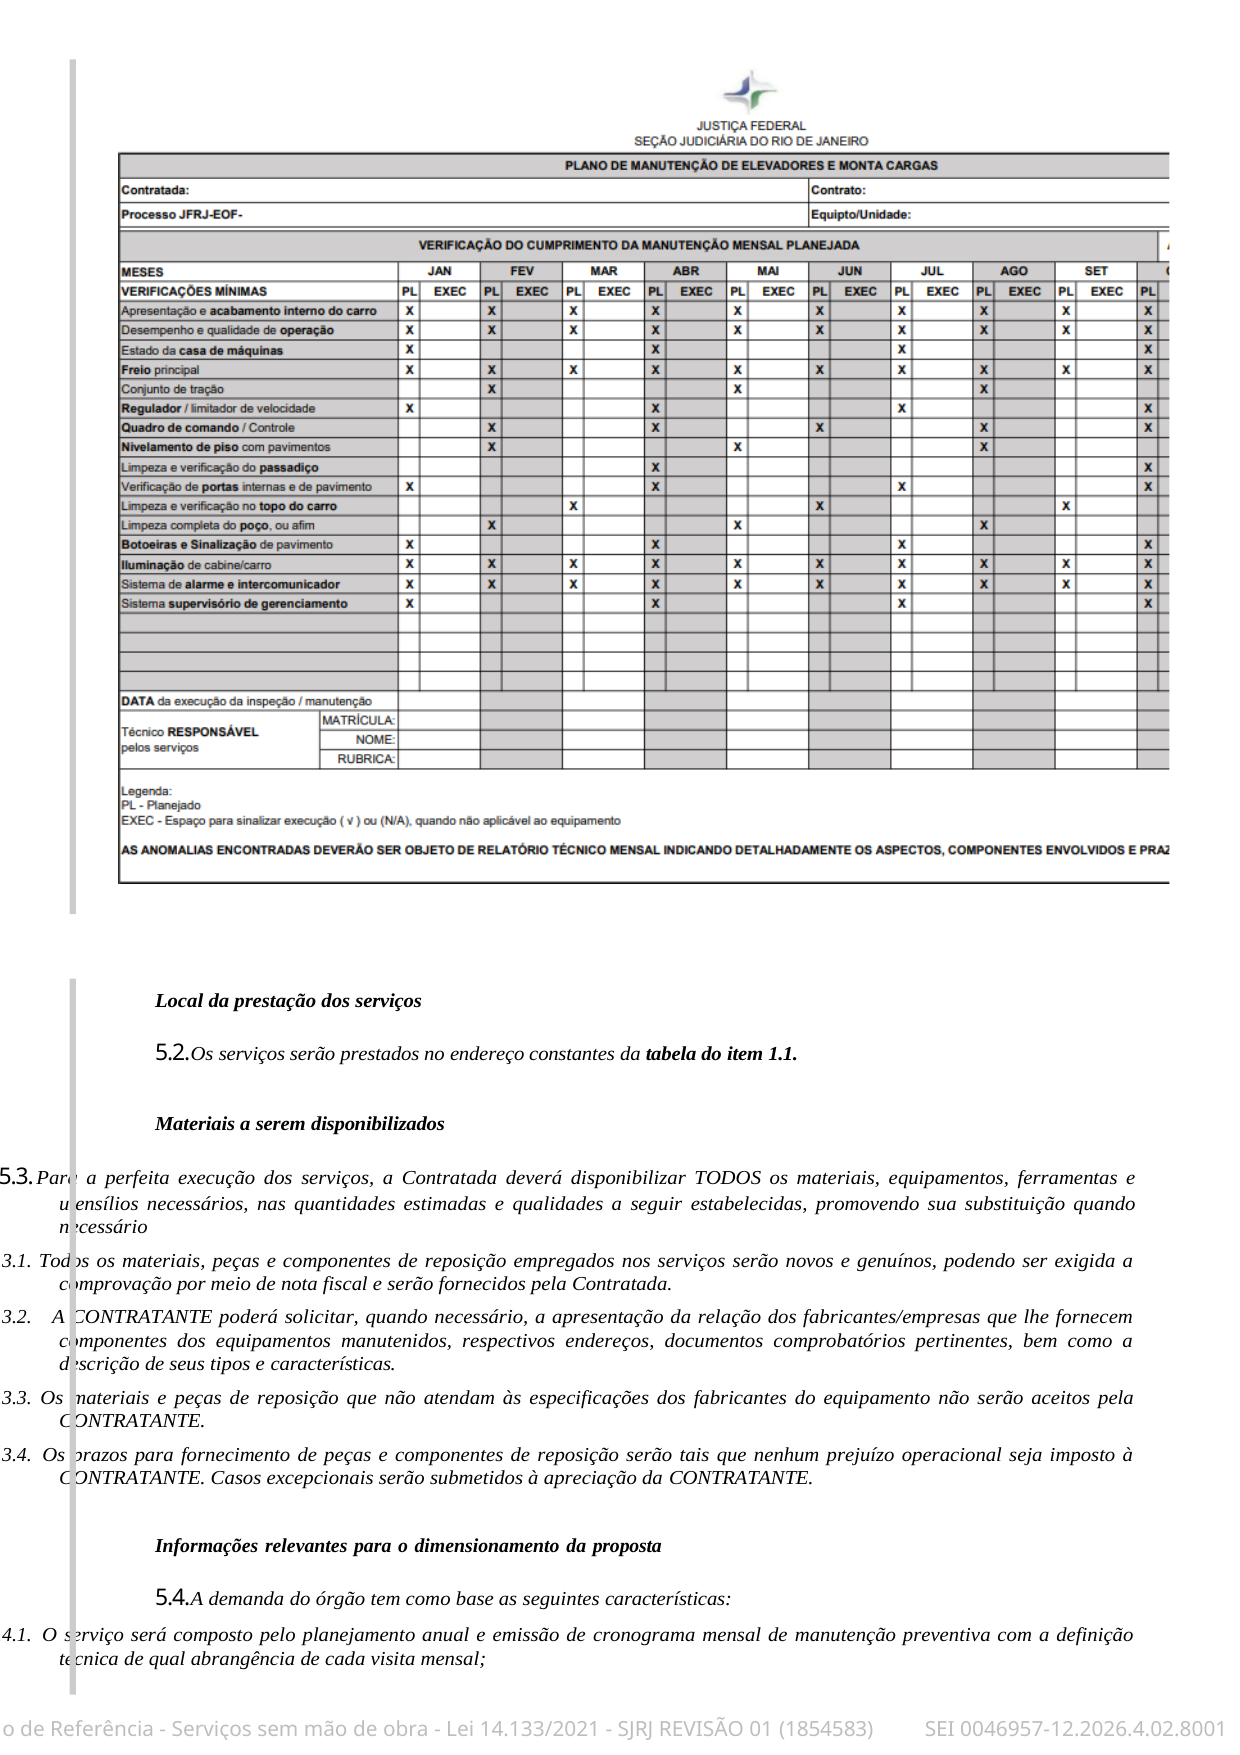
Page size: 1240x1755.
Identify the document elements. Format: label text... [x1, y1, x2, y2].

list Os serviços serão prestados no endereço constantes da tabela do item 1.1. [155, 1036, 1181, 1067]
list Os materiais e peças de reposição que não atendam às especificações dos fabricantes do equipamento não serão aceitos pela CONTRATANTE. [76, 1386, 1138, 1432]
list Para a perfeita execução dos serviços, a Contratada deverá disponibilizar TODOS os materiais, equipamentos, ferramentas e utensílios necessários, nas quantidades estimadas e qualidades a seguir estabelecidas, promovendo sua substituição quando necessário [0, 1160, 69, 1238]
text Local da prestação dos serviços [155, 989, 1181, 1012]
list Para a perfeita execução dos serviços, a Contratada deverá disponibilizar TODOS os materiais, equipamentos, ferramentas e utensílios necessários, nas quantidades estimadas e qualidades a seguir estabelecidas, promovendo sua substituição quando necessário [76, 1160, 1139, 1238]
list O serviço será composto pelo planejamento anual e emissão de cronograma mensal de manutenção preventiva com a definição técnica de qual abrangência de cada visita mensal; [76, 1623, 1138, 1669]
list A CONTRATANTE poderá solicitar, quando necessário, a apresentação da relação dos fabricantes/empresas que lhe fornecem componentes dos equipamentos manutenidos, respectivos endereços, documentos comprobatórios pertinentes, bem como a descrição de seus tipos e características. [76, 1306, 1137, 1375]
text Informações relevantes para o dimensionamento da proposta [155, 1534, 1181, 1556]
text Materiais a serem disponibilizados [155, 1112, 1181, 1135]
list Os prazos para fornecimento de peças e componentes de reposição serão tais que nenhum prejuízo operacional seja imposto à CONTRATANTE. Casos excepcionais serão submetidos à apreciação da CONTRATANTE. [76, 1443, 1137, 1489]
list Os materiais e peças de reposição que não atendam às especificações dos fabricantes do equipamento não serão aceitos pela CONTRATANTE. [0, 1386, 69, 1432]
list Todos os materiais, peças e componentes de reposição empregados nos serviços serão novos e genuínos, podendo ser exigida a comprovação por meio de nota fiscal e serão fornecidos pela Contratada. [76, 1248, 1135, 1295]
list A demanda do órgão tem como base as seguintes características: [155, 1581, 1181, 1612]
